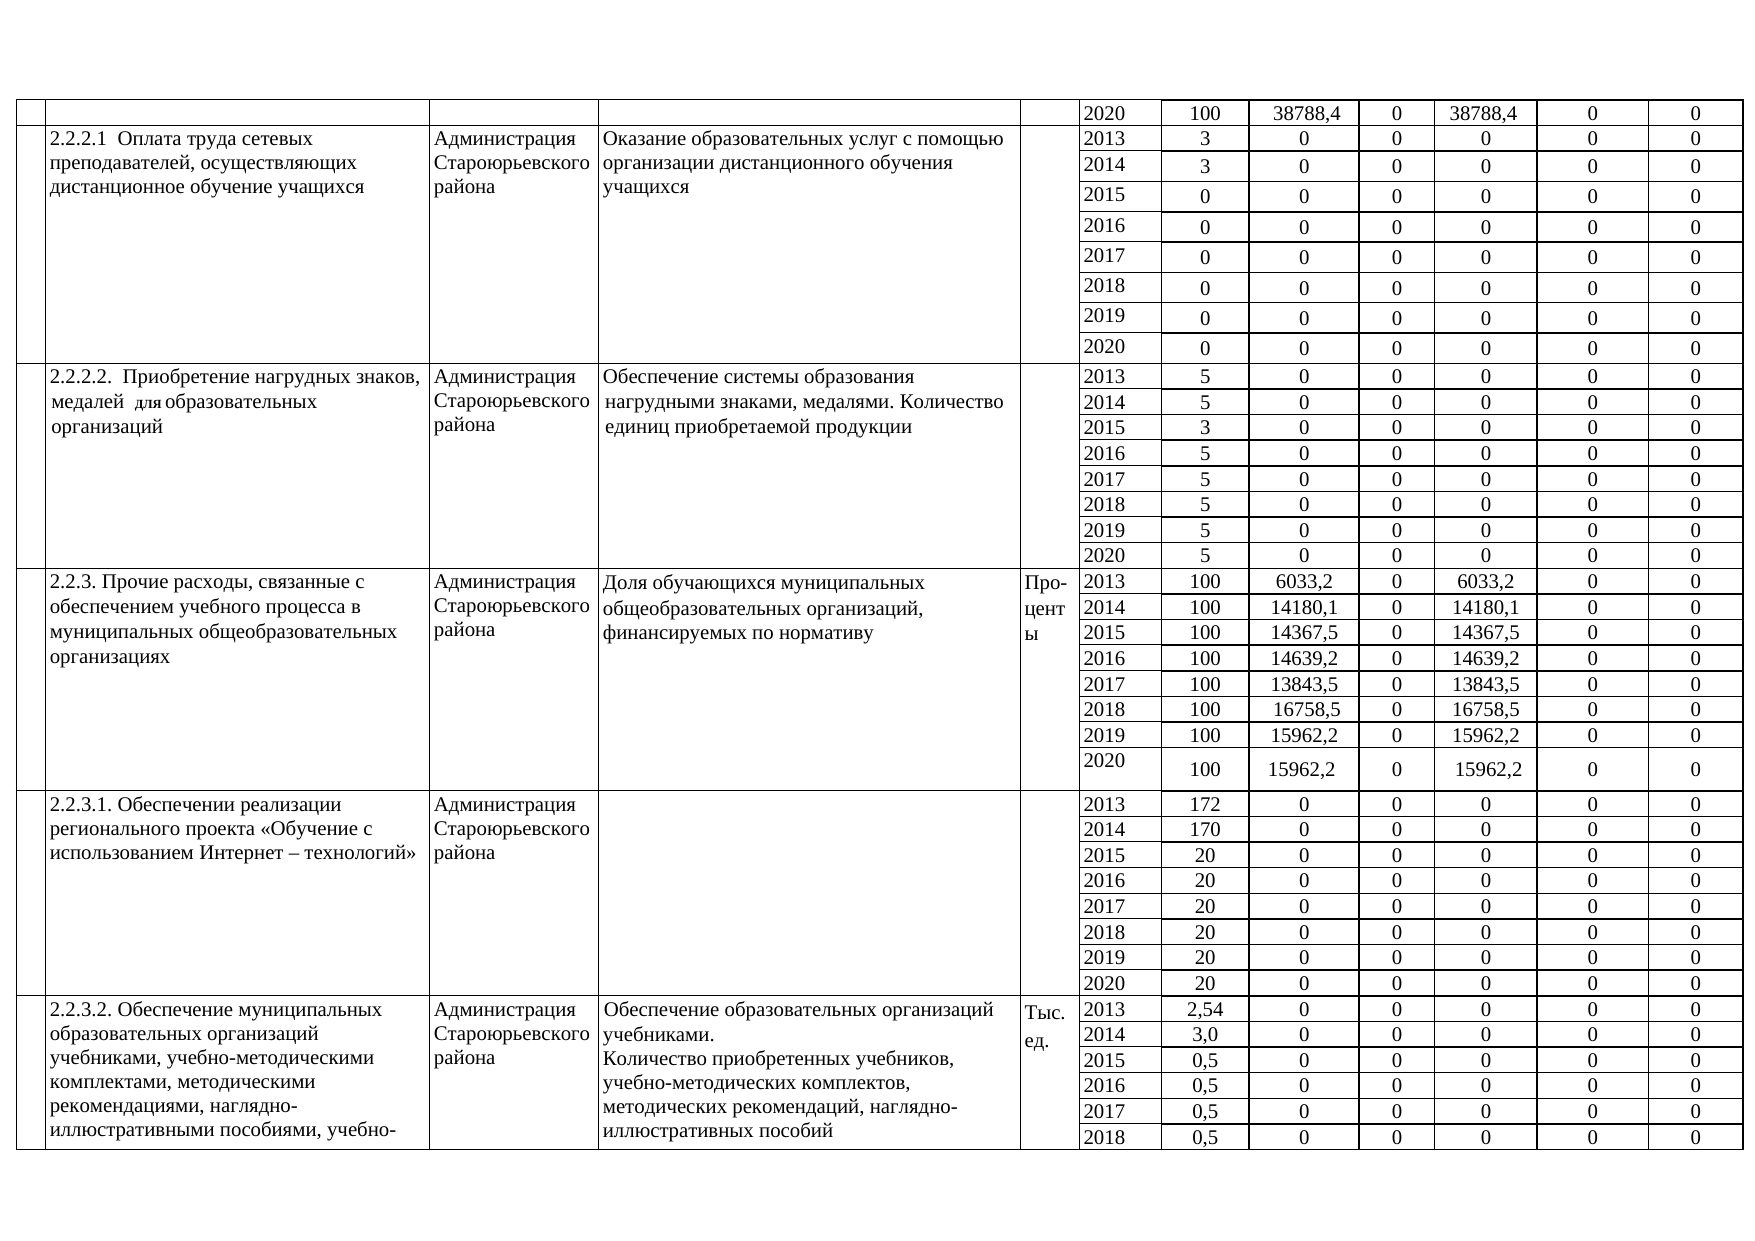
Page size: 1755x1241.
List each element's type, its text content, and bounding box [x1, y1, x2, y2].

table_cell 0 [1538, 518, 1648, 542]
table_cell 0 [1360, 672, 1434, 696]
table_cell 0 [1360, 646, 1434, 670]
table_cell 0 [1649, 334, 1742, 362]
table_cell [1744, 893, 1754, 918]
table_cell 13843,5 [1435, 672, 1536, 696]
table_cell 0 [1538, 920, 1648, 944]
table_cell [1744, 1072, 1754, 1097]
table_cell 0 [1649, 213, 1742, 241]
table_cell 0 [1538, 1073, 1648, 1097]
table_cell 0 [1250, 1073, 1358, 1097]
table_cell 0 [1250, 894, 1358, 918]
table_cell 0 [1649, 518, 1742, 542]
table_cell 0 [1649, 101, 1742, 125]
table_cell 0 [1649, 1125, 1742, 1149]
table_cell 0 [1360, 1048, 1434, 1072]
table_cell 0 [1360, 390, 1434, 414]
table_cell [1744, 414, 1754, 439]
table_cell 0 [1435, 945, 1536, 969]
table_cell 0 [1538, 868, 1648, 892]
table_cell 0 [1360, 595, 1434, 619]
table_cell 0 [1538, 467, 1648, 491]
table_cell 0 [1435, 441, 1536, 465]
table_cell 0 [1649, 971, 1742, 995]
table_cell [1021, 791, 1079, 995]
table_cell 20 [1162, 971, 1248, 995]
table_cell 2017 [1080, 242, 1161, 272]
table_cell 0 [1435, 1125, 1536, 1149]
table_cell 100 [1162, 595, 1248, 619]
table_cell 2014 [1080, 389, 1161, 414]
table_cell 0 [1435, 303, 1536, 332]
table_cell 0 [1250, 273, 1358, 302]
table_cell 100 [1162, 101, 1248, 125]
table_cell 0 [1538, 672, 1648, 696]
table_cell 2013 [1080, 364, 1161, 388]
table_cell [1021, 100, 1079, 125]
table_cell 2016 [1080, 645, 1161, 670]
table_cell 0 [1649, 894, 1742, 918]
table_cell 0 [1360, 817, 1434, 841]
table_cell 0 [1649, 945, 1742, 969]
table_cell 3 [1162, 126, 1248, 150]
table_cell 20 [1162, 894, 1248, 918]
table_cell 14367,5 [1435, 620, 1536, 644]
table_cell [1021, 364, 1079, 567]
table_cell 0 [1538, 1048, 1648, 1072]
table_cell 0,5 [1162, 1073, 1248, 1097]
table_cell 0 [1360, 1125, 1434, 1149]
table_cell [599, 791, 1020, 995]
table_cell 0 [1538, 1022, 1648, 1046]
table_cell [1744, 181, 1754, 211]
table_cell 5 [1162, 492, 1248, 516]
table_cell 0 [1435, 390, 1536, 414]
table_cell 0 [1435, 868, 1536, 892]
table_cell [1744, 1123, 1754, 1149]
table_cell [17, 100, 45, 125]
table_cell 14639,2 [1250, 646, 1358, 670]
table_cell 0 [1162, 243, 1248, 272]
table_cell [1744, 867, 1754, 892]
table_cell 2014 [1080, 594, 1161, 619]
table_cell 0 [1250, 518, 1358, 542]
table_cell 2017 [1080, 466, 1161, 491]
table_cell [1744, 696, 1754, 721]
table_cell 2.2.2.1 Оплата труда сетевых преподавателей, осуществляющих дистанционное обучение учащихся [46, 126, 429, 362]
table_cell 0 [1435, 126, 1536, 150]
table_cell Оказание образовательных услуг с помощью организации дистанционного обучения учащихся [599, 126, 1020, 362]
table_cell [1744, 211, 1754, 241]
table_cell Администрация Староюрьевского района [430, 126, 598, 362]
table_cell 0 [1360, 1022, 1434, 1046]
table_cell 0 [1360, 243, 1434, 272]
table_cell [1744, 721, 1754, 747]
table_cell 2018 [1080, 697, 1161, 721]
table_cell 14639,2 [1435, 646, 1536, 670]
table_cell 2018 [1080, 919, 1161, 944]
table_cell 0 [1649, 1099, 1742, 1123]
table_cell [1744, 516, 1754, 542]
table_cell 0 [1538, 243, 1648, 272]
table_cell 15962,2 [1250, 748, 1358, 790]
table_cell 0 [1435, 1048, 1536, 1072]
table_cell 0 [1538, 415, 1648, 439]
table_cell [1744, 1021, 1754, 1046]
table_cell 5 [1162, 467, 1248, 491]
table_cell 3 [1162, 152, 1248, 181]
table_cell 0 [1250, 243, 1358, 272]
table_cell Обеспечение системы образования нагрудными знаками, медалями. Количество единиц приобретаемой продукции [599, 364, 1020, 567]
table_cell 100 [1162, 620, 1248, 644]
table_cell Администрация Староюрьевского района [430, 569, 598, 790]
table_cell 0 [1250, 415, 1358, 439]
table_cell 0 [1360, 723, 1434, 747]
table_cell [1744, 593, 1754, 619]
table_cell 2.2.3.2. Обеспечение муниципальных образовательных организаций учебниками, учебно-методическими комплектами, методическими рекомендациями, наглядно-иллюстративными пособиями, учебно- [46, 996, 429, 1149]
table_cell [1744, 644, 1754, 670]
table_cell 0 [1649, 843, 1742, 867]
table_cell 2013 [1080, 569, 1161, 593]
table_cell 0 [1360, 213, 1434, 241]
table_cell 2016 [1080, 440, 1161, 465]
table_cell Обеспечение образовательных организаций учебниками. Количество приобретенных учебников, учебно-методических комплектов, методических рекомендаций, наглядно-иллюстративных пособий [599, 996, 1020, 1149]
table_cell 0 [1250, 492, 1358, 516]
table_cell 0 [1435, 997, 1536, 1021]
table_cell 0 [1360, 997, 1434, 1021]
table_cell 0 [1250, 1048, 1358, 1072]
table_cell 100 [1162, 723, 1248, 747]
table_cell [1744, 969, 1754, 995]
table_cell 20 [1162, 945, 1248, 969]
table_cell 0 [1250, 126, 1358, 150]
table_cell 0 [1162, 213, 1248, 241]
table_cell 5 [1162, 518, 1248, 542]
table_cell 3,0 [1162, 1022, 1248, 1046]
table_cell 3 [1162, 415, 1248, 439]
table_cell [1744, 816, 1754, 841]
table_cell 0 [1250, 997, 1358, 1021]
table_cell [1744, 272, 1754, 302]
table_cell 2020 [1080, 970, 1161, 995]
table_cell 15962,2 [1250, 723, 1358, 747]
table_cell 0 [1649, 390, 1742, 414]
table_cell 14367,5 [1250, 620, 1358, 644]
table_cell 15962,2 [1435, 723, 1536, 747]
table_cell [1744, 790, 1754, 816]
table_cell Про­центы [1021, 569, 1079, 790]
table_cell 2017 [1080, 894, 1161, 918]
table_cell 170 [1162, 817, 1248, 841]
table_cell 0 [1360, 467, 1434, 491]
table_cell 0 [1360, 364, 1434, 388]
table_cell 0 [1649, 868, 1742, 892]
table_cell 2020 [1080, 748, 1161, 790]
table_cell [1744, 465, 1754, 491]
table_cell 2.2.3.1. Обеспечении реализации регионального проекта «Обучение с использованием Интернет – технологий» [46, 791, 429, 995]
table_cell 2013 [1080, 996, 1161, 1021]
table_cell 0 [1649, 595, 1742, 619]
table_cell 0 [1360, 182, 1434, 211]
table_cell 0 [1360, 303, 1434, 332]
table_cell 0 [1538, 152, 1648, 181]
table_cell 2020 [1080, 333, 1161, 362]
table_cell 0 [1360, 492, 1434, 516]
table_cell Администрация Староюрьевского района [430, 996, 598, 1149]
table_cell 0 [1649, 817, 1742, 841]
table_cell 2018 [1080, 273, 1161, 302]
table_cell [1744, 302, 1754, 332]
table_cell 14180,1 [1250, 595, 1358, 619]
table_cell [1744, 241, 1754, 272]
table_cell 2019 [1080, 945, 1161, 969]
table_cell 0 [1538, 101, 1648, 125]
table_cell 0 [1649, 1073, 1742, 1097]
table_cell 0 [1250, 334, 1358, 362]
table_cell 20 [1162, 868, 1248, 892]
table_cell 0 [1538, 492, 1648, 516]
table_cell 0 [1538, 620, 1648, 644]
table_cell 6033,2 [1250, 569, 1358, 593]
table_cell 0 [1435, 843, 1536, 867]
table_cell 0 [1435, 415, 1536, 439]
table_cell 0 [1360, 441, 1434, 465]
table_cell 0 [1360, 1099, 1434, 1123]
table_cell 0,5 [1162, 1048, 1248, 1072]
table_cell 0 [1649, 569, 1742, 593]
table_cell 0 [1649, 243, 1742, 272]
table_cell [1744, 619, 1754, 644]
table_cell [1744, 944, 1754, 969]
table_cell 0 [1250, 543, 1358, 567]
table_cell 0 [1250, 182, 1358, 211]
table_cell 16758,5 [1250, 697, 1358, 721]
table_cell 0 [1435, 518, 1536, 542]
table_cell Тыс. ед. [1021, 996, 1079, 1149]
table_cell 0 [1250, 467, 1358, 491]
table_cell 0 [1538, 792, 1648, 816]
table_cell 2014 [1080, 151, 1161, 181]
table_cell 0 [1360, 971, 1434, 995]
table_cell Доля обучающихся муниципальных общеобразовательных организаций, финансируемых по нормативу [599, 569, 1020, 790]
table_cell 0 [1649, 492, 1742, 516]
table_cell 2019 [1080, 303, 1161, 332]
table_cell 0 [1649, 273, 1742, 302]
table_cell 0 [1538, 723, 1648, 747]
table_cell 0 [1360, 101, 1434, 125]
table_cell 0 [1649, 646, 1742, 670]
table_cell 0 [1435, 467, 1536, 491]
table_cell 2019 [1080, 722, 1161, 747]
table_cell 0 [1538, 569, 1648, 593]
table_cell 0 [1649, 126, 1742, 150]
table_cell 0 [1538, 303, 1648, 332]
table_cell 0 [1538, 894, 1648, 918]
table_cell 0 [1250, 1022, 1358, 1046]
table_cell [1744, 747, 1754, 790]
table_cell 14180,1 [1435, 595, 1536, 619]
table_cell 2014 [1080, 817, 1161, 841]
table_cell 0 [1649, 997, 1742, 1021]
table_cell 0 [1435, 792, 1536, 816]
table_cell 0 [1162, 334, 1248, 362]
table_cell 0 [1250, 1099, 1358, 1123]
table_cell 0 [1538, 997, 1648, 1021]
table_cell 0 [1250, 1125, 1358, 1149]
table_cell 0 [1360, 273, 1434, 302]
table_cell 0 [1649, 364, 1742, 388]
table_cell [1744, 363, 1754, 388]
table_cell 2015 [1080, 620, 1161, 644]
table_cell 16758,5 [1435, 697, 1536, 721]
table_cell 2015 [1080, 1047, 1161, 1072]
table_cell 0,5 [1162, 1099, 1248, 1123]
table_cell [1744, 332, 1754, 362]
table_cell 2020 [1080, 100, 1161, 125]
table_cell 100 [1162, 672, 1248, 696]
table_cell 0 [1360, 843, 1434, 867]
table_cell 0 [1649, 1048, 1742, 1072]
table_cell 2016 [1080, 868, 1161, 892]
table_cell 0 [1538, 1099, 1648, 1123]
table_cell [1744, 542, 1754, 567]
table_cell [1744, 1046, 1754, 1072]
table_cell 0 [1250, 441, 1358, 465]
table_cell 6033,2 [1435, 569, 1536, 593]
table_cell [1744, 491, 1754, 516]
table_cell 2016 [1080, 212, 1161, 241]
table_cell 15962,2 [1435, 748, 1536, 790]
table_cell 0 [1435, 817, 1536, 841]
table_cell 0 [1360, 748, 1434, 790]
table_cell [430, 100, 598, 125]
table_cell 0 [1538, 213, 1648, 241]
table_cell 0 [1538, 441, 1648, 465]
table_cell 0 [1538, 182, 1648, 211]
table_cell 0 [1538, 334, 1648, 362]
table_cell 0 [1649, 920, 1742, 944]
table_cell 0 [1538, 817, 1648, 841]
table_cell 0 [1360, 543, 1434, 567]
table_cell [17, 126, 45, 362]
table_cell 0 [1649, 672, 1742, 696]
table_cell 0 [1162, 182, 1248, 211]
table_cell 5 [1162, 390, 1248, 414]
table_cell 5 [1162, 364, 1248, 388]
table_cell 0 [1538, 364, 1648, 388]
table_cell 2.2.3. Прочие расходы, связанные с обеспечением учебного процесса в муниципальных общеобразовательных организациях [46, 569, 429, 790]
table_cell 172 [1162, 792, 1248, 816]
table_cell [1744, 1098, 1754, 1123]
table_cell 0 [1649, 620, 1742, 644]
table_cell 0 [1649, 543, 1742, 567]
table_cell 0 [1360, 894, 1434, 918]
table_cell 0 [1360, 569, 1434, 593]
table_cell Администрация Староюрьевского района [430, 791, 598, 995]
table_cell [1744, 995, 1754, 1021]
table_cell 38788,4 [1435, 101, 1536, 125]
table_cell 2019 [1080, 517, 1161, 542]
table_cell [1744, 388, 1754, 414]
table_cell 2017 [1080, 671, 1161, 696]
table_cell 0 [1250, 971, 1358, 995]
table_cell 2014 [1080, 1022, 1161, 1046]
table_cell 0 [1250, 152, 1358, 181]
table_cell 0 [1162, 303, 1248, 332]
table_cell 0 [1649, 1022, 1742, 1046]
table_cell 0 [1649, 152, 1742, 181]
table_cell [17, 569, 45, 790]
table_cell 0 [1649, 723, 1742, 747]
table_cell 0 [1649, 697, 1742, 721]
table_cell 0 [1435, 273, 1536, 302]
table_cell 0 [1435, 920, 1536, 944]
table_cell [1744, 918, 1754, 944]
table_cell [1744, 99, 1754, 125]
table_cell [17, 996, 45, 1149]
table_cell [46, 100, 429, 125]
table_cell 0 [1649, 303, 1742, 332]
table_cell 0 [1649, 792, 1742, 816]
table_cell 0 [1435, 543, 1536, 567]
table_cell 0 [1538, 748, 1648, 790]
table_cell 0 [1435, 364, 1536, 388]
table_cell 0 [1250, 364, 1358, 388]
table_cell 0 [1538, 543, 1648, 567]
table_cell 0 [1649, 182, 1742, 211]
table_cell 2017 [1080, 1099, 1161, 1123]
table_cell 0 [1250, 920, 1358, 944]
table_cell 5 [1162, 441, 1248, 465]
table_cell 0 [1360, 518, 1434, 542]
table_cell 0 [1360, 126, 1434, 150]
table_cell 0 [1538, 843, 1648, 867]
table_cell 0 [1360, 697, 1434, 721]
table_cell [1744, 670, 1754, 696]
table_cell [1744, 568, 1754, 593]
table_cell 0 [1360, 334, 1434, 362]
table_cell 0 [1435, 243, 1536, 272]
table_cell 0 [1435, 894, 1536, 918]
table_cell 0 [1538, 646, 1648, 670]
table_cell 0 [1538, 1125, 1648, 1149]
table_cell [599, 100, 1020, 125]
table_cell 0 [1250, 868, 1358, 892]
table_cell 0 [1435, 1099, 1536, 1123]
table_cell 0 [1538, 273, 1648, 302]
table_cell 20 [1162, 843, 1248, 867]
table_cell 0 [1435, 971, 1536, 995]
table_cell 2018 [1080, 492, 1161, 516]
table_cell 0 [1360, 792, 1434, 816]
table_cell 0 [1360, 415, 1434, 439]
table_cell 0 [1538, 697, 1648, 721]
table_cell 100 [1162, 748, 1248, 790]
table_cell 2,54 [1162, 997, 1248, 1021]
table_cell 0 [1538, 945, 1648, 969]
table_cell 2016 [1080, 1073, 1161, 1097]
table_cell 0 [1360, 868, 1434, 892]
table_cell 2020 [1080, 543, 1161, 567]
table_cell 0 [1250, 817, 1358, 841]
table_cell 2.2.2.2. Приобретение нагрудных знаков, медалей ДЛЯ образовательных организаций [46, 364, 429, 567]
table_cell 0 [1538, 390, 1648, 414]
table_cell 0 [1538, 126, 1648, 150]
table_cell 20 [1162, 920, 1248, 944]
table_cell 0 [1435, 182, 1536, 211]
table_cell 38788,4 [1250, 101, 1358, 125]
table_cell 0 [1250, 390, 1358, 414]
table_cell 2015 [1080, 415, 1161, 439]
table_cell 0 [1435, 1073, 1536, 1097]
table_cell 0 [1435, 152, 1536, 181]
table_cell 0 [1250, 945, 1358, 969]
table_cell 2015 [1080, 842, 1161, 867]
table_cell 0 [1649, 748, 1742, 790]
table_cell Администрация Староюрьевского района [430, 364, 598, 567]
table_cell 0 [1250, 213, 1358, 241]
table_cell 0 [1250, 792, 1358, 816]
table_cell [1744, 125, 1754, 150]
table_cell [17, 791, 45, 995]
table_cell 100 [1162, 697, 1248, 721]
table_cell 0 [1538, 595, 1648, 619]
table_cell 0 [1360, 945, 1434, 969]
table_cell 2018 [1080, 1124, 1161, 1149]
table_cell [1021, 126, 1079, 362]
table_cell 2013 [1080, 126, 1161, 150]
table_cell [17, 364, 45, 567]
table_cell 0 [1435, 492, 1536, 516]
table_cell 100 [1162, 646, 1248, 670]
table_cell 5 [1162, 543, 1248, 567]
table_cell 0 [1435, 1022, 1536, 1046]
table_cell 0,5 [1162, 1125, 1248, 1149]
table_cell 0 [1538, 971, 1648, 995]
table_cell 0 [1649, 467, 1742, 491]
table_cell 13843,5 [1250, 672, 1358, 696]
table_cell 0 [1250, 303, 1358, 332]
table_cell 0 [1360, 1073, 1434, 1097]
table_cell 0 [1649, 415, 1742, 439]
table_cell 100 [1162, 569, 1248, 593]
table_cell 0 [1360, 620, 1434, 644]
table_cell 0 [1435, 334, 1536, 362]
table_cell 0 [1649, 441, 1742, 465]
table_cell 0 [1250, 843, 1358, 867]
table_cell 0 [1360, 920, 1434, 944]
table_cell 0 [1162, 273, 1248, 302]
table_cell 0 [1360, 152, 1434, 181]
table_cell 0 [1435, 213, 1536, 241]
table_cell [1744, 439, 1754, 465]
table_cell 2015 [1080, 182, 1161, 211]
table_cell 2013 [1080, 791, 1161, 816]
table_cell [1744, 150, 1754, 181]
table_cell [1744, 841, 1754, 867]
